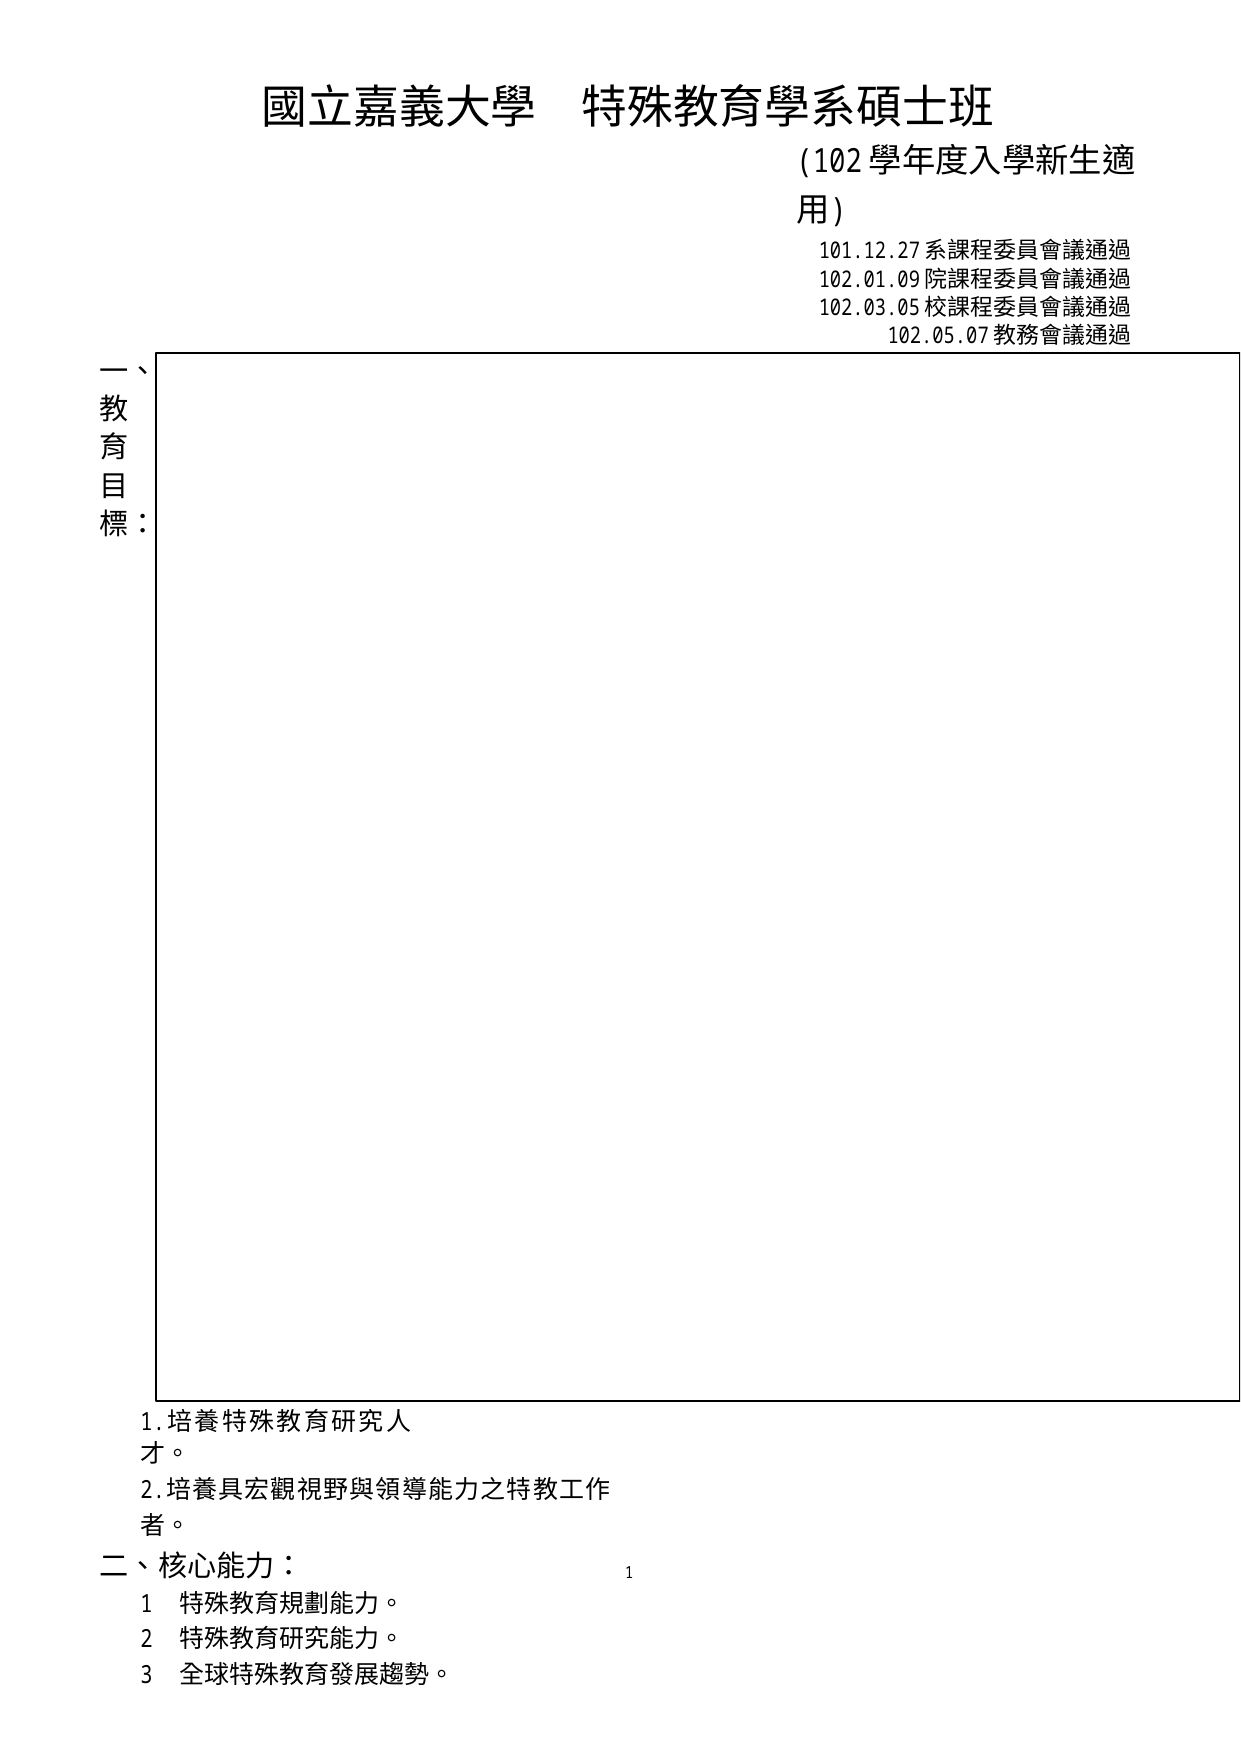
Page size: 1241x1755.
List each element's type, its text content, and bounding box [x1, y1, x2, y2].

text 102.01.09院課程委員會議通過 [83, 262, 1131, 290]
text 國立嘉義大學 特殊教育學系碩士班 [261, 75, 1159, 128]
text (102學年度入學新生適用) [796, 134, 1159, 231]
text 102.05.07教務會議通過 [83, 318, 1131, 347]
text 一、教育目標： [99, 347, 1159, 537]
text 102.03.05校課程委員會議通過 [83, 290, 1131, 318]
text 二、核心能力： [99, 1537, 1159, 1579]
text 2.培養具宏觀視野與領導能力之特教工作者。 [140, 1466, 611, 1537]
text 3 全球特殊教育發展趨勢。 [140, 1650, 1087, 1686]
text 1.培養特殊教育研究人才。 [140, 537, 411, 1466]
text 101.12.27系課程委員會議通過 [83, 231, 1131, 262]
text 2 特殊教育研究能力。 [140, 1615, 1087, 1650]
text 1 特殊教育規劃能力。 [140, 1579, 1087, 1615]
